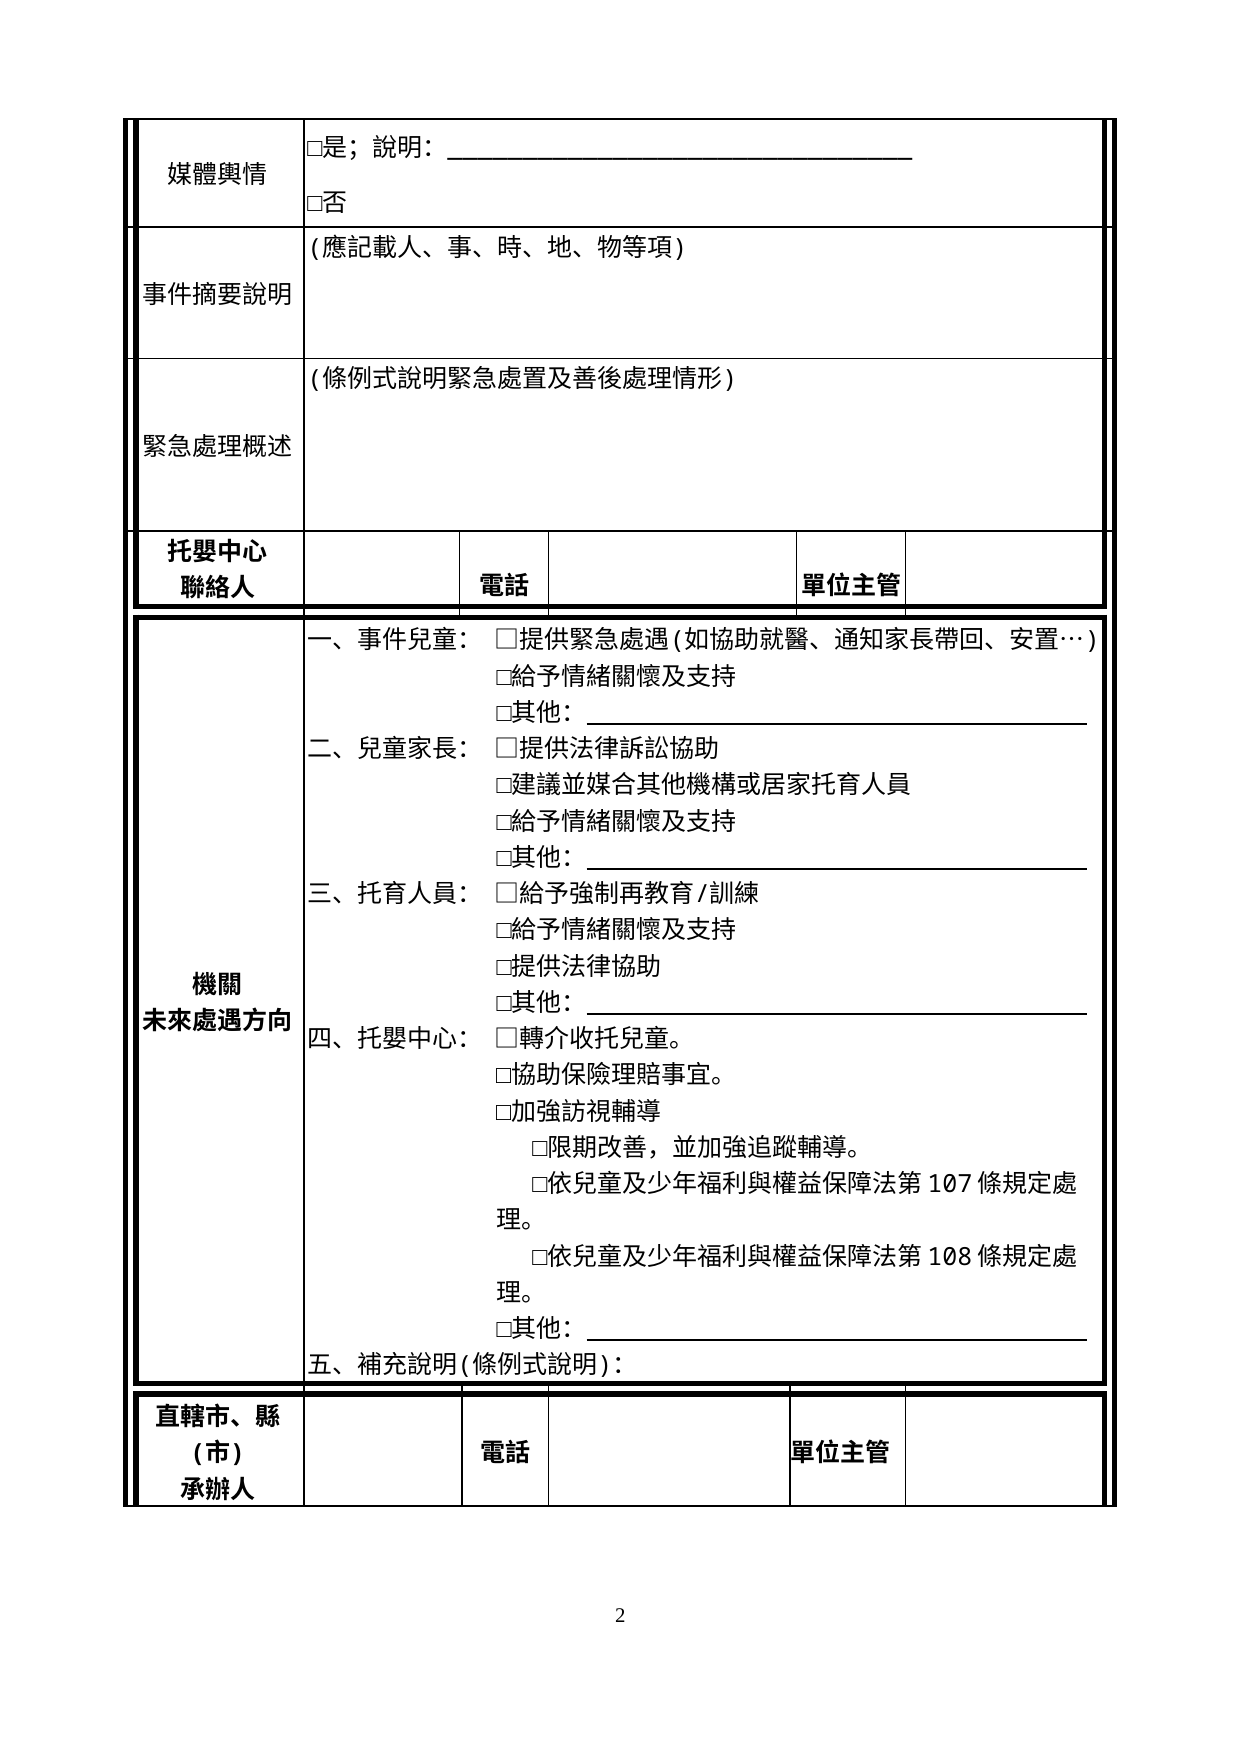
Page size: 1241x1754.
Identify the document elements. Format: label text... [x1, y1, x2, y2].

table_cell [305, 1397, 461, 1505]
table_cell 電話 [460, 532, 548, 604]
table_cell [463, 1386, 548, 1391]
table_cell [906, 1397, 1102, 1505]
table_cell 緊急處理概述 [139, 359, 303, 530]
table_cell [305, 532, 459, 604]
table_cell [906, 1381, 1109, 1505]
table_cell (應記載人、事、時、地、物等項) [305, 228, 1102, 357]
table_cell [549, 1397, 789, 1505]
table_cell □是；說明：_______________________________ □否 [305, 120, 1102, 226]
table_cell [305, 1386, 461, 1391]
table_cell 媒體輿情 [139, 120, 303, 226]
table_cell [549, 532, 796, 604]
table_cell 事件摘要說明 [139, 228, 303, 357]
table_cell [906, 532, 1102, 604]
table_cell 機關 未來處遇方向 [131, 604, 303, 1381]
table_cell 單位主管 [791, 1397, 905, 1505]
table_cell 托嬰中心 聯絡人 [139, 532, 303, 604]
table_cell 電話 [463, 1397, 548, 1505]
table_cell 單位主管 [797, 532, 905, 604]
table_cell [791, 1386, 905, 1391]
table_cell [549, 1386, 789, 1391]
table_cell 一、事件兒童： □提供緊急處遇(如協助就醫、通知家長帶回、安置…) □給予情緒關懷及支持 □其他： 二、兒童家長： □提供法律訴訟協助 □建議並媒合其他機構或居家托育人員 □給予情緒關懷及支持 □其他： 三、托育人員： □給予強制再教育/訓練 □給予情緒關懷及支持 □提供法律協助 □其他： 四、托嬰中心： □轉介收托兒童。 □協助保險理賠事宜。 □加強訪視輔導 □限期改善，並加強追蹤輔導。 □依兒童及少年福利與權益保障法第107條規定處理。 □依兒童及少年福利與權益保障法第108條規定處理。 □其他： 五、補充說明(條例式說明)： [906, 604, 1109, 1381]
table_cell 直轄市、縣(市) 承辦人 [131, 1381, 303, 1505]
table_cell (條例式說明緊急處置及善後處理情形) [305, 359, 1102, 530]
table_cell 一、事件兒童： □提供緊急處遇(如協助就醫、通知家長帶回、安置…) □給予情緒關懷及支持 □其他： 二、兒童家長： □提供法律訴訟協助 □建議並媒合其他機構或居家托育人員 □給予情緒關懷及支持 □其他： 三、托育人員： □給予強制再教育/訓練 □給予情緒關懷及支持 □提供法律協助 □其他： 四、托嬰中心： □轉介收托兒童。 □協助保險理賠事宜。 □加強訪視輔導 □限期改善，並加強追蹤輔導。 □依兒童及少年福利與權益保障法第107條規定處理。 □依兒童及少年福利與權益保障法第108條規定處理。 □其他： 五、補充說明(條例式說明)： [305, 620, 1102, 1381]
